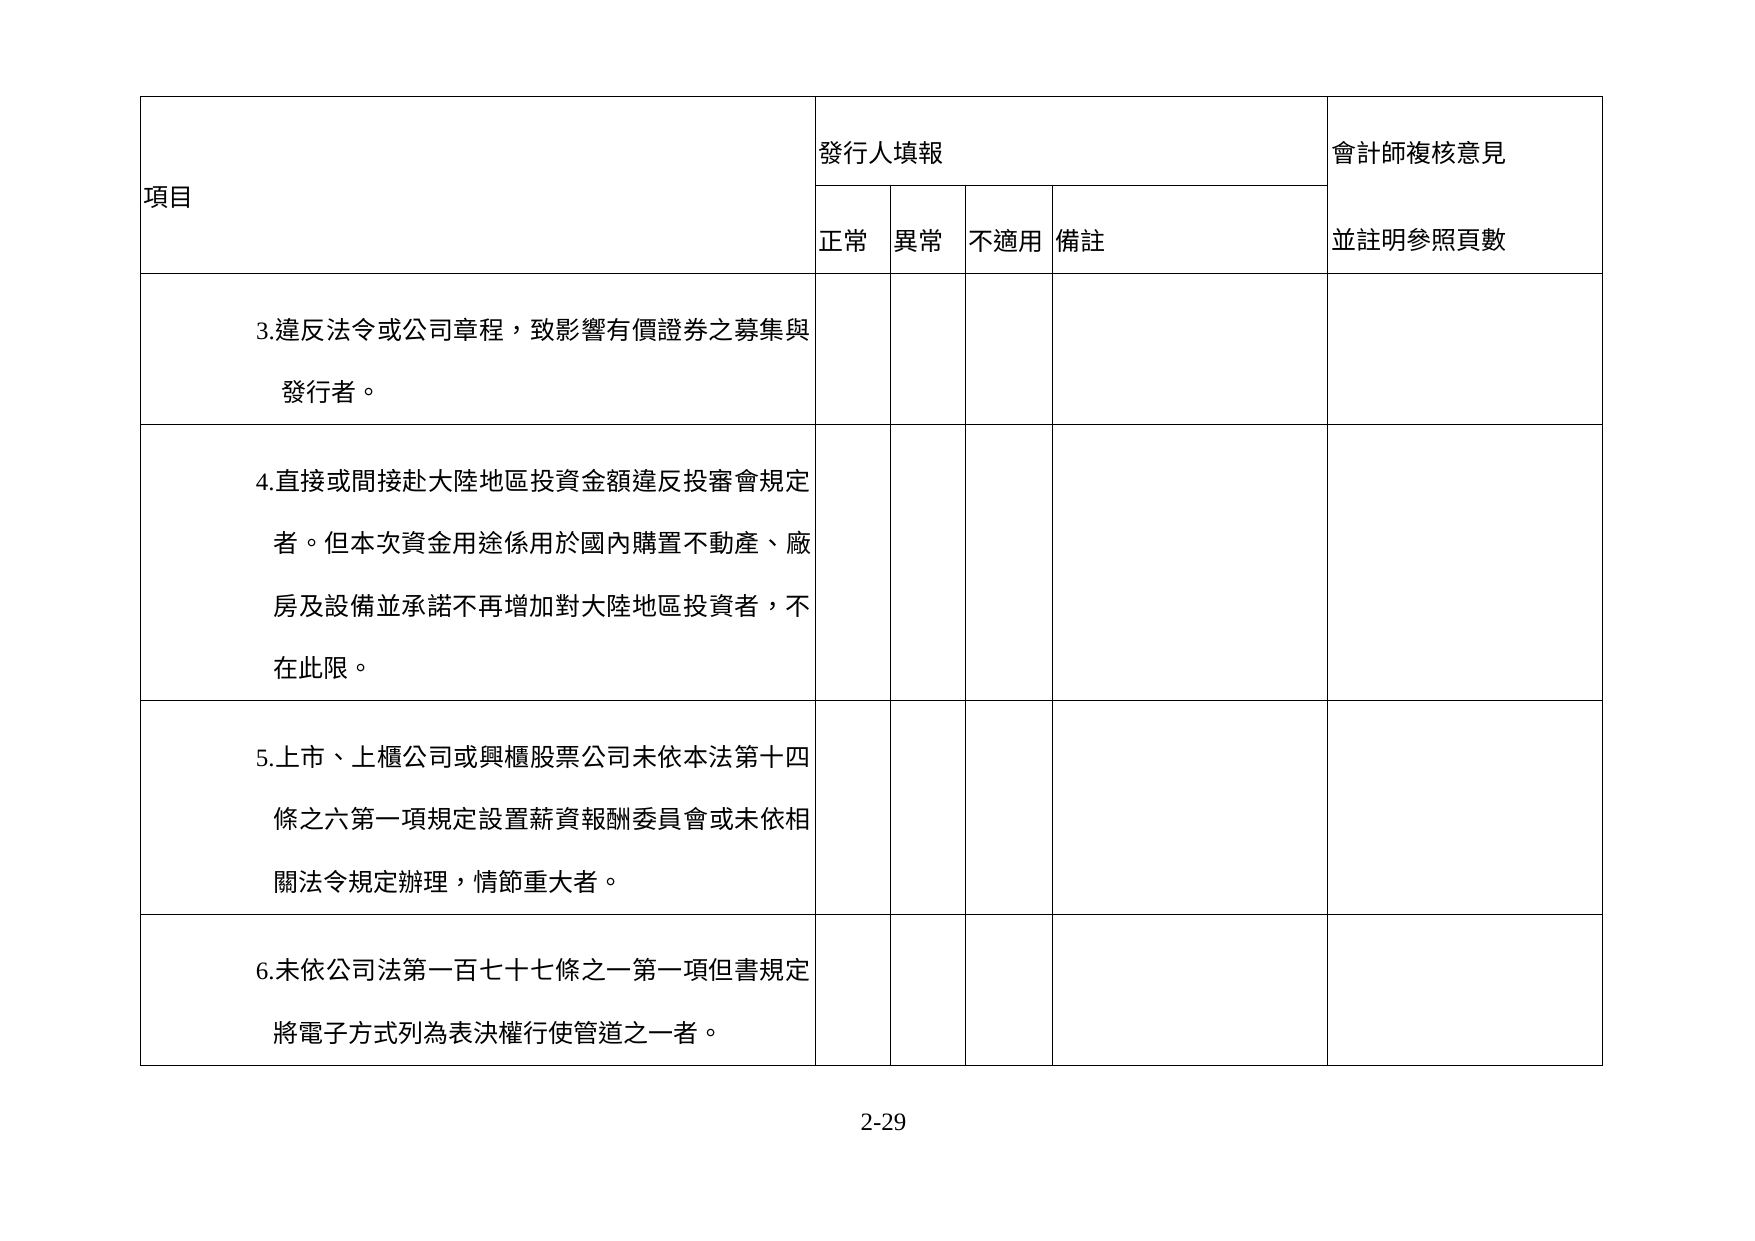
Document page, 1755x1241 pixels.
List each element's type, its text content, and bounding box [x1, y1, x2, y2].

table_header 發行人填報 [816, 97, 1327, 184]
table_cell [966, 915, 1052, 1065]
table_cell 不適用 [966, 186, 1052, 273]
table_cell [1053, 425, 1327, 700]
table_cell [816, 274, 890, 424]
table_cell [1328, 274, 1602, 424]
table_cell [1053, 915, 1327, 1065]
table_cell 5.上市、上櫃公司或興櫃股票公司未依本法第十四條之六第一項規定設置薪資報酬委員會或未依相關法令規定辦理，情節重大者。 [141, 701, 815, 914]
table_cell [966, 274, 1052, 424]
table_cell 異常 [891, 186, 965, 273]
table_cell [891, 425, 965, 700]
table_cell [1328, 915, 1602, 1065]
table_cell [891, 274, 965, 424]
table_cell [816, 915, 890, 1065]
table_cell [891, 701, 965, 914]
table_cell 正常 [816, 186, 890, 273]
table_cell [816, 701, 890, 914]
table_cell 備註 [1053, 186, 1327, 273]
table_cell [1328, 701, 1602, 914]
table_cell 4.直接或間接赴大陸地區投資金額違反投審會規定者。但本次資金用途係用於國內購置不動產、廠房及設備並承諾不再增加對大陸地區投資者，不在此限。 [141, 425, 815, 700]
table_cell 6.未依公司法第一百七十七條之一第一項但書規定將電子方式列為表決權行使管道之一者。 [141, 915, 815, 1065]
table_cell [1053, 274, 1327, 424]
table_cell [966, 425, 1052, 700]
table_cell [816, 425, 890, 700]
table_cell [966, 701, 1052, 914]
table_cell 3.違反法令或公司章程，致影響有價證券之募集與發行者。 [141, 274, 815, 424]
table_cell [1328, 425, 1602, 700]
table_cell [891, 915, 965, 1065]
table_header 項目 [141, 97, 815, 273]
table_cell [1053, 701, 1327, 914]
table_header 會計師複核意見 並註明參照頁數 [1328, 97, 1602, 273]
